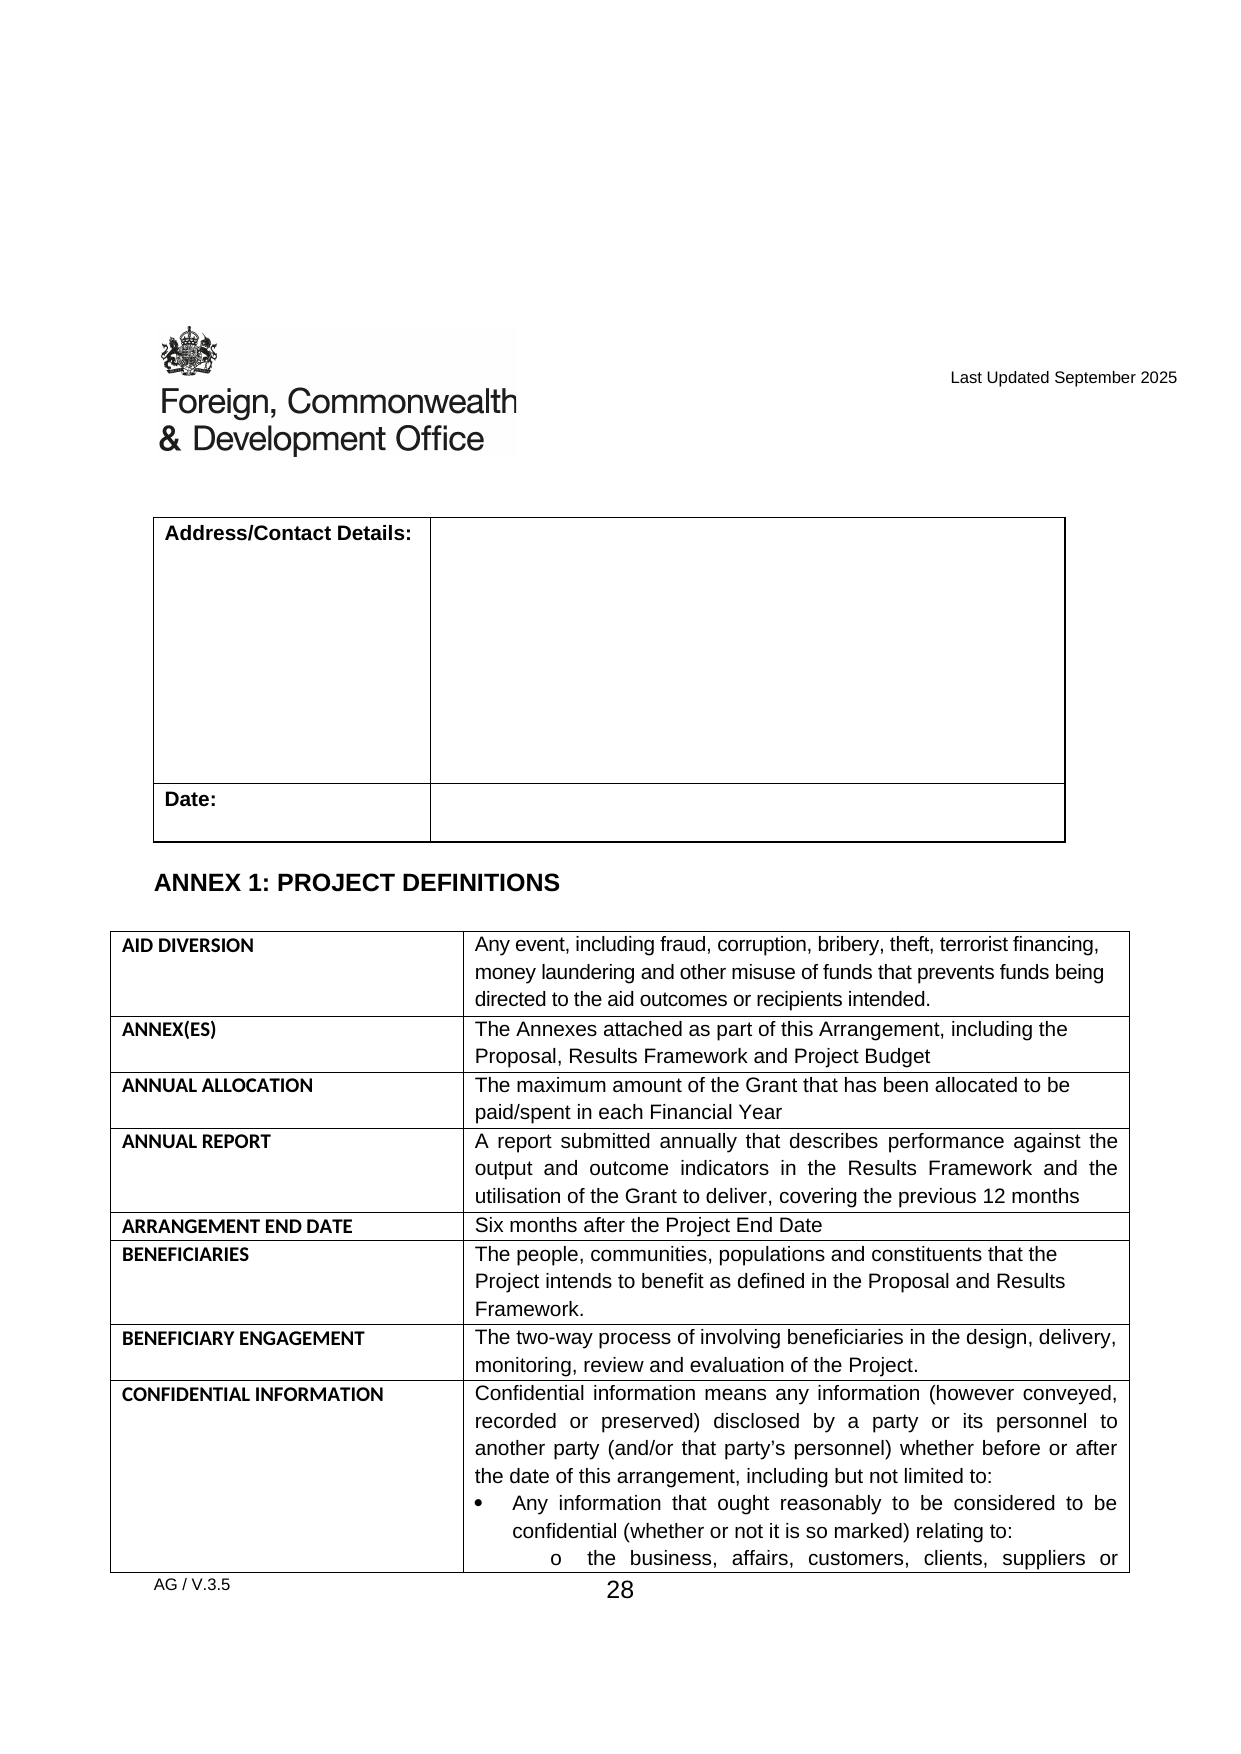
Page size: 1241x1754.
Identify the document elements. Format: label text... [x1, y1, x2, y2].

table_cell [431, 518, 1064, 782]
table_cell ANNEX(ES) [111, 1017, 463, 1072]
table_cell Address/Contact Details: [154, 518, 430, 782]
table_cell A report submitted annually that describes performance against the output and outcome indicators in the Results Framework and the utilisation of the Grant to deliver, covering the previous 12 months [464, 1129, 1129, 1212]
table_cell CONFIDENTIAL INFORMATION [111, 1381, 463, 1572]
table_cell BENEFICIARY ENGAGEMENT [111, 1325, 463, 1380]
table_cell The Annexes attached as part of this Arrangement, including the Proposal, Results Framework and Project Budget [464, 1017, 1129, 1072]
table_header Any event, including fraud, corruption, bribery, theft, terrorist financing, money laundering and other misuse of funds that prevents funds being directed to the aid outcomes or recipients intended. [464, 932, 1129, 1016]
table_cell Confidential information means any information (however conveyed, recorded or preserved) disclosed by a party or its personnel to another party (and/or that party’s personnel) whether before or after the date of this arrangement, including but not limited to: Any information that ought reasonably to be considered to be confidential (whether or not it is so marked) relating to: the business, affairs, customers, clients, suppliers or [464, 1381, 1129, 1572]
table_cell The people, communities, populations and constituents that the Project intends to benefit as defined in the Proposal and Results Framework. [464, 1241, 1129, 1324]
table_cell Six months after the Project End Date [464, 1213, 1129, 1240]
subtitle ANNEX 1: PROJECT DEFINITIONS [153, 867, 1087, 896]
table_cell [431, 784, 1064, 841]
table_cell Date: [154, 784, 430, 841]
table_cell ARRANGEMENT END DATE [111, 1213, 463, 1240]
table_cell BENEFICIARIES [111, 1241, 463, 1324]
table_header AID DIVERSION [111, 932, 463, 1016]
table_cell The two-way process of involving beneficiaries in the design, delivery, monitoring, review and evaluation of the Project. [464, 1325, 1129, 1380]
table_cell ANNUAL ALLOCATION [111, 1073, 463, 1128]
table_cell The maximum amount of the Grant that has been allocated to be paid/spent in each Financial Year [464, 1073, 1129, 1128]
table_cell ANNUAL REPORT [111, 1129, 463, 1212]
